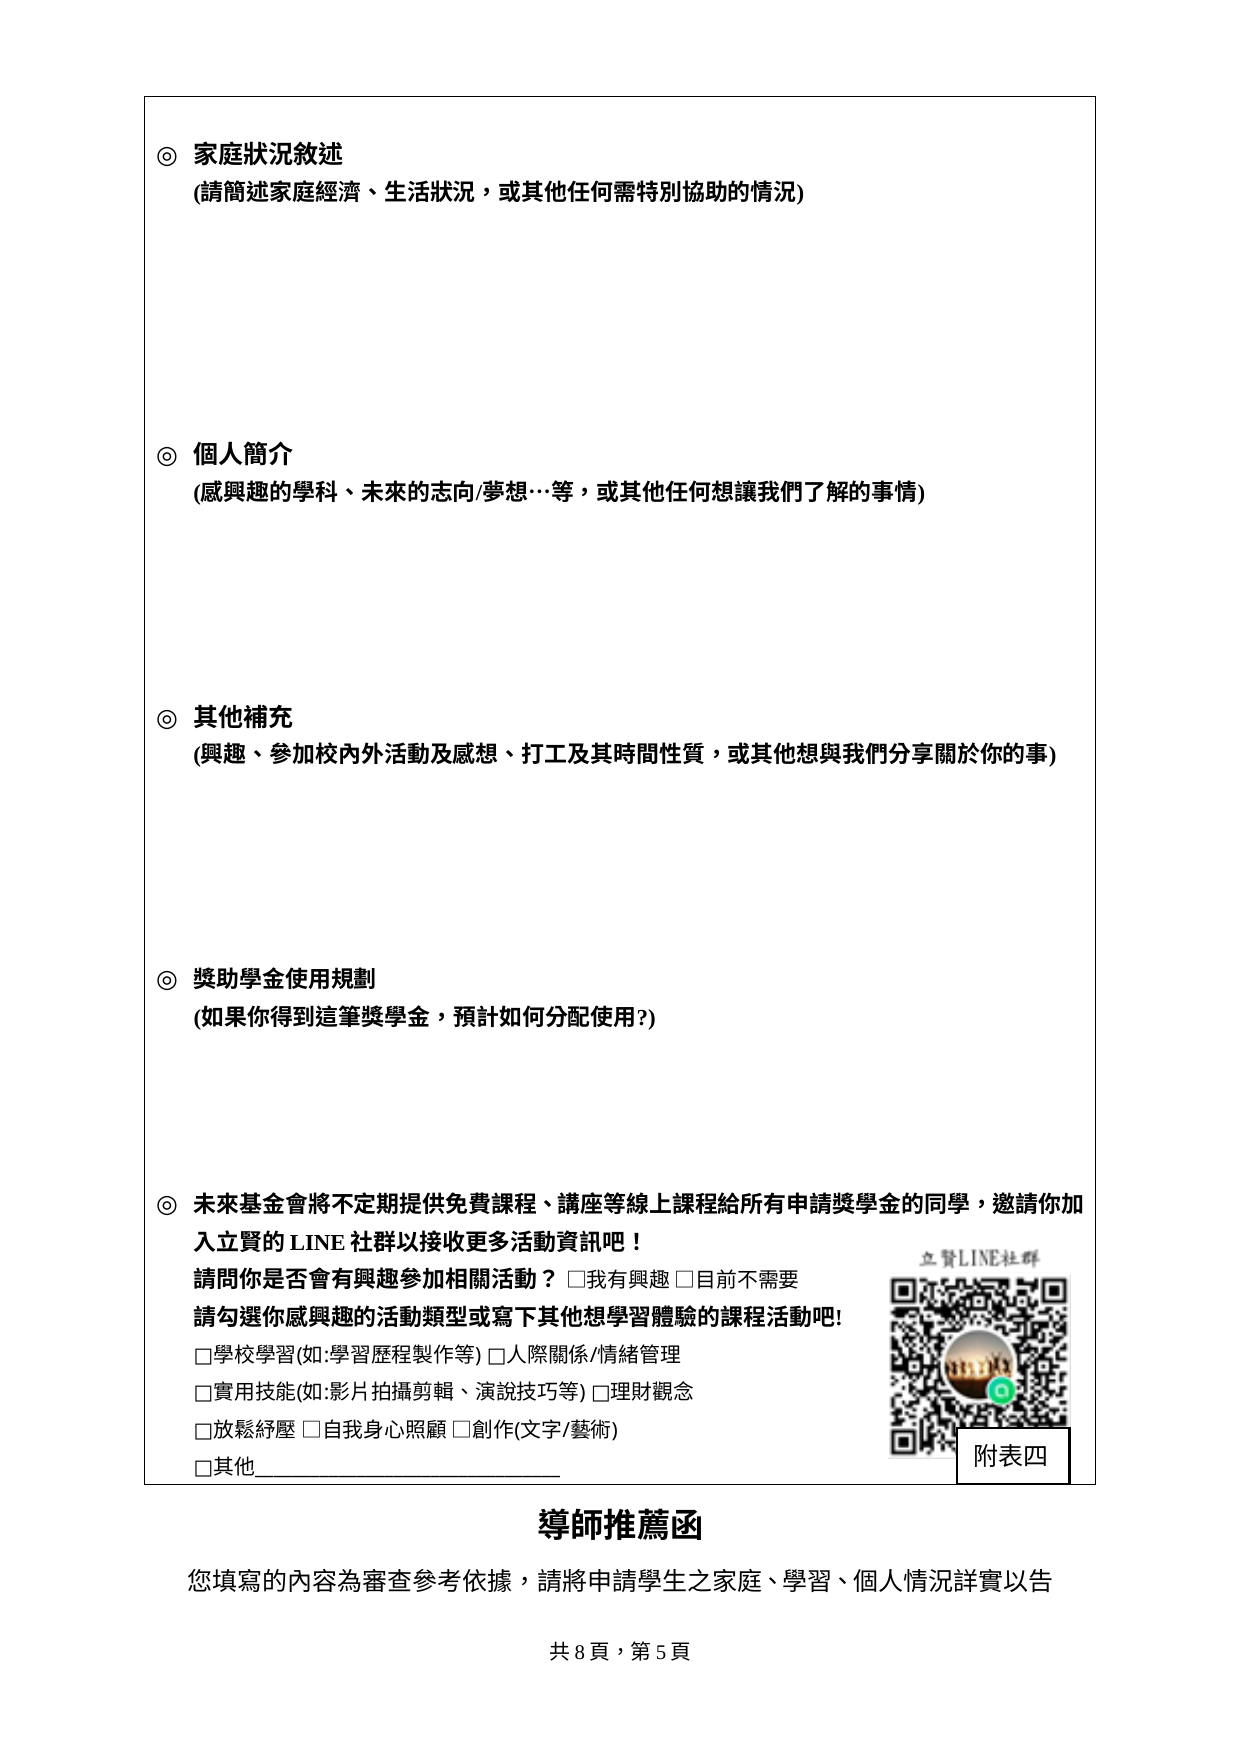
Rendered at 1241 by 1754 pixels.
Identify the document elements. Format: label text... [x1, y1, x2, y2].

table_header 家庭狀況敘述 (請簡述家庭經濟、生活狀況，或其他任何需特別協助的情況) 個人簡介 (感興趣的學科、未來的志向/夢想…等，或其他任何想讓我們了解的事情) 其他補充 (興趣、參加校內外活動及感想、打工及其時間性質，或其他想與我們分享關於你的事) 獎助學金使用規劃 (如果你得到這筆獎學金，預計如何分配使用?) 未來基金會將不定期提供免費課程、講座等線上課程給所有申請獎學金的同學，邀請你加入立賢的LINE社群以接收更多活動資訊吧！ 請問你是否會有興趣參加相關活動？ □我有興趣 □目前不需要 請勾選你感興趣的活動類型或寫下其他想學習體驗的課程活動吧! □學校學習(如:學習歷程製作等) □人際關係/情緒管理 □實用技能(如:影片拍攝剪輯、演說技巧等) □理財觀念 □放鬆紓壓 □自我身心照顧 □創作(文字/藝術) □其他_________________________________ [145, 97, 1095, 1484]
text 導師推薦函 [187, 1485, 1053, 1560]
text 附表四 [973, 1436, 1053, 1473]
text 您填寫的內容為審查參考依據，請將申請學生之家庭、學習、個人情況詳實以告，若該生有需特別照顧及關心的部分，煩請加以註明，謝謝！ [187, 1560, 1053, 1598]
